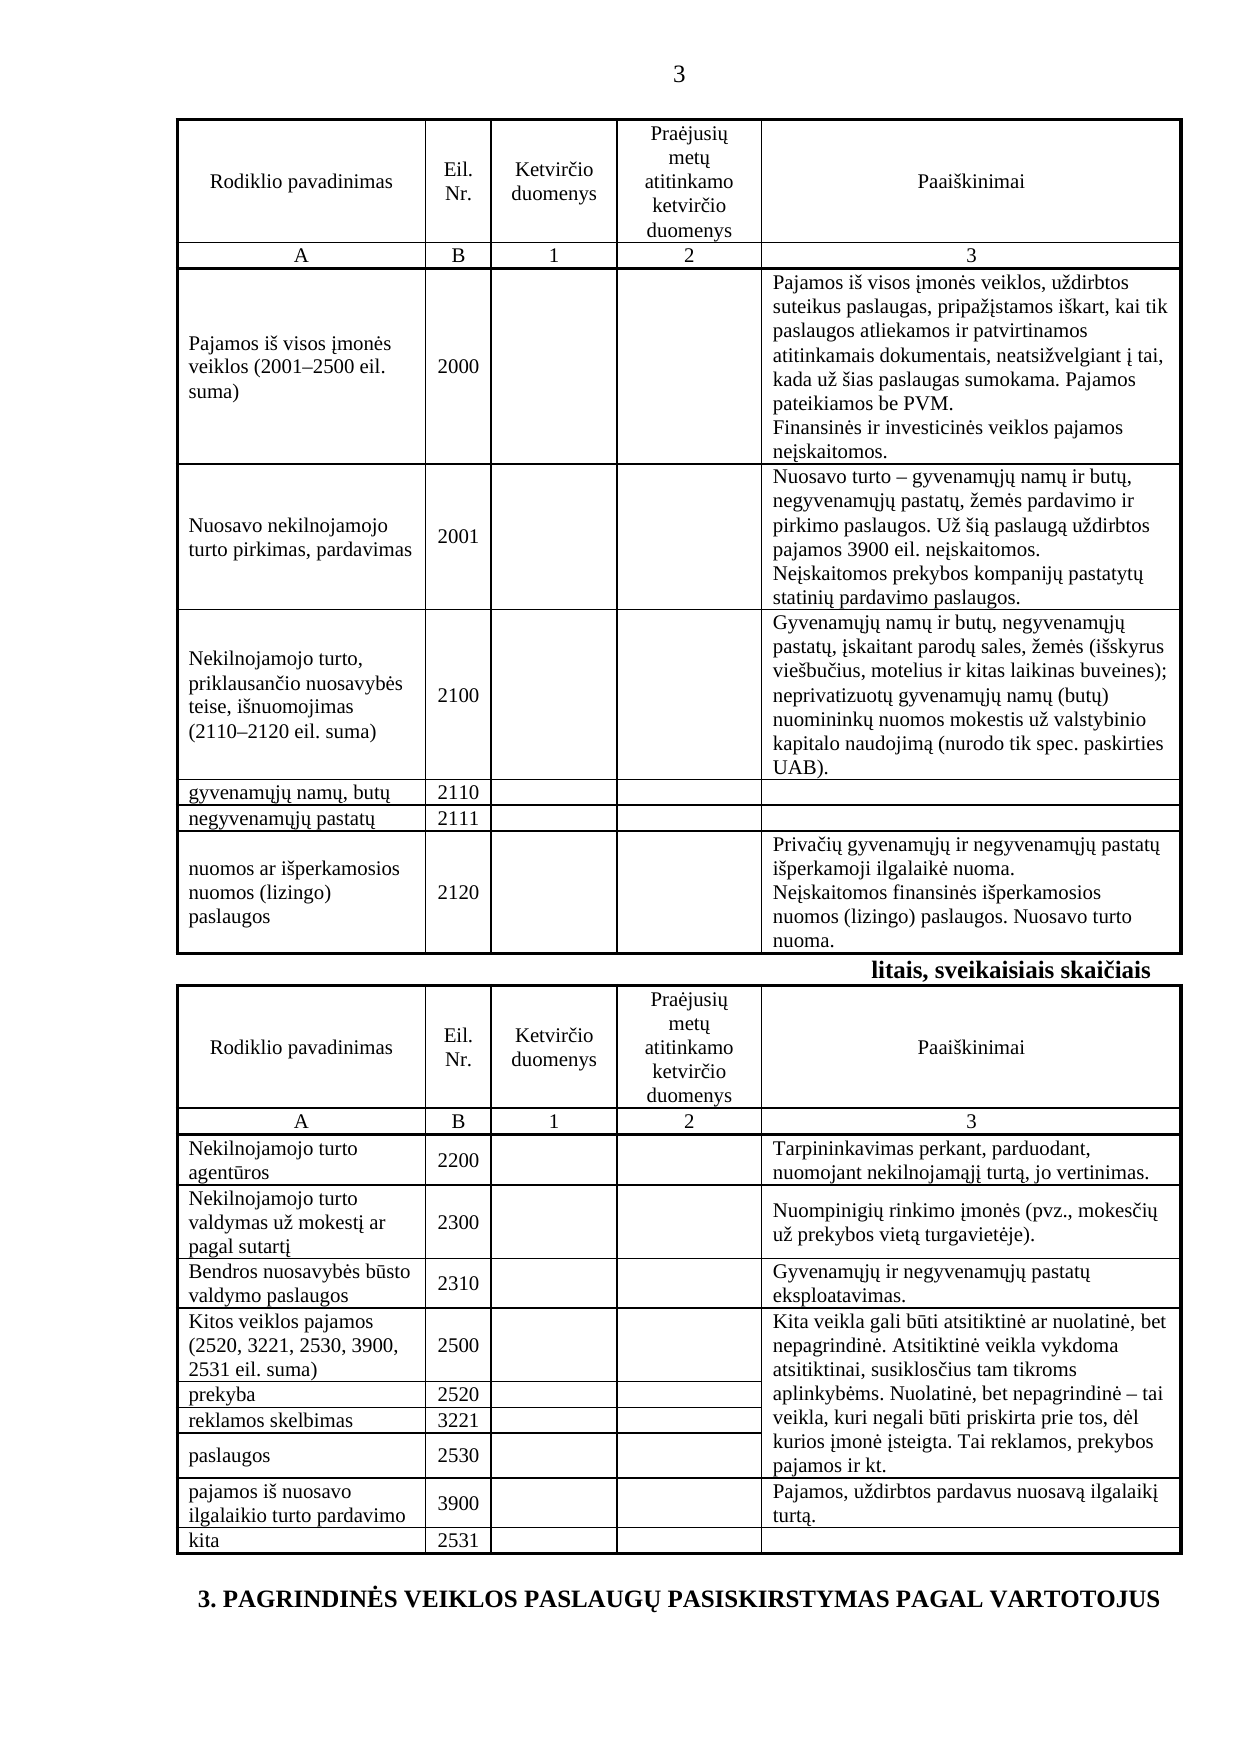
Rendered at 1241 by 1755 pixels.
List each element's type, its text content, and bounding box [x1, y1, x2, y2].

table_header Paaiškinimai [762, 121, 1179, 242]
table_cell Pajamos iš visos įmonės veiklos (2001–2500 eil. suma) [179, 270, 425, 463]
table_cell nuomos ar išperkamosios nuomos (lizingo) paslaugos [179, 832, 425, 952]
table_cell prekyba [179, 1382, 425, 1406]
table_cell 2520 [426, 1382, 490, 1406]
table_header Eil. Nr. [426, 987, 490, 1107]
table_cell 3 [762, 243, 1179, 267]
table_cell Nuosavo nekilnojamojo turto pirkimas, pardavimas [179, 465, 425, 609]
table_cell 2300 [426, 1186, 490, 1258]
table_cell Pajamos, uždirbtos pardavus nuosavą ilgalaikį turtą. [762, 1479, 1179, 1527]
table_cell [762, 780, 1179, 804]
table_cell [492, 610, 616, 779]
table_cell [492, 1479, 616, 1527]
table_cell Gyvenamųjų namų ir butų, negyvenamųjų pastatų, įskaitant parodų sales, žemės (išskyrus viešbučius, motelius ir kitas laikinas buveines); neprivatizuotų gyvenamųjų namų (butų) nuomininkų nuomos mokestis už valstybinio kapitalo naudojimą (nurodo tik spec. paskirties UAB). [762, 610, 1179, 779]
table_cell [492, 1186, 616, 1258]
table_cell 2 [618, 243, 761, 267]
table_cell [618, 1408, 761, 1432]
table_cell 2310 [426, 1259, 490, 1307]
table_cell [492, 780, 616, 804]
table_cell [618, 1186, 761, 1258]
table_cell 2001 [426, 465, 490, 609]
table_cell 1 [492, 1109, 616, 1133]
table_cell paslaugos [179, 1434, 425, 1477]
table_header Paaiškinimai [762, 987, 1179, 1107]
table_cell Pajamos iš visos įmonės veiklos, uždirbtos suteikus paslaugas, pripažįstamos iškart, kai tik paslaugos atliekamos ir patvirtinamos atitinkamais dokumentais, neatsižvelgiant į tai, kada už šias paslaugas sumokama. Pajamos pateikiamos be PVM. Finansinės ir investicinės veiklos pajamos neįskaitomos. [762, 270, 1179, 463]
table_cell Nekilnojamojo turto valdymas už mokestį ar pagal sutartį [179, 1186, 425, 1258]
table_cell 2200 [426, 1136, 490, 1184]
table_cell reklamos skelbimas [179, 1408, 425, 1432]
table_header Rodiklio pavadinimas [179, 121, 425, 242]
table_cell [492, 465, 616, 609]
table_cell [492, 832, 616, 952]
table_cell [618, 806, 761, 830]
table_cell 3900 [426, 1479, 490, 1527]
table_cell [618, 610, 761, 779]
table_header Ketvirčio duomenys [492, 987, 616, 1107]
table_cell Privačių gyvenamųjų ir negyvenamųjų pastatų išperkamoji ilgalaikė nuoma. Neįskaitomos finansinės išperkamosios nuomos (lizingo) paslaugos. Nuosavo turto nuoma. [762, 832, 1179, 952]
table_header Praėjusių metų atitinkamo ketvirčio duomenys [618, 121, 761, 242]
table_cell [618, 1309, 761, 1381]
table_cell [618, 465, 761, 609]
table_cell 2500 [426, 1309, 490, 1381]
table_header Ketvirčio duomenys [492, 121, 616, 242]
table_cell [492, 1259, 616, 1307]
table_cell [762, 806, 1179, 830]
table_cell B [426, 1109, 490, 1133]
table_cell Nuosavo turto – gyvenamųjų namų ir butų, negyvenamųjų pastatų, žemės pardavimo ir pirkimo paslaugos. Už šią paslaugą uždirbtos pajamos 3900 eil. neįskaitomos. Neįskaitomos prekybos kompanijų pastatytų statinių pardavimo paslaugos. [762, 465, 1179, 609]
table_header Praėjusių metų atitinkamo ketvirčio duomenys [618, 987, 761, 1107]
table_cell A [179, 1109, 425, 1133]
table_cell 2 [618, 1109, 761, 1133]
table_cell 2110 [426, 780, 490, 804]
table_cell [618, 1259, 761, 1307]
table_cell Tarpininkavimas perkant, parduodant, nuomojant nekilnojamąjį turtą, jo vertinimas. [762, 1136, 1179, 1184]
table_cell [492, 1408, 616, 1432]
table_cell [492, 1309, 616, 1381]
table_cell [492, 1528, 616, 1552]
table_cell [492, 1382, 616, 1406]
table_cell Gyvenamųjų ir negyvenamųjų pastatų eksploatavimas. [762, 1259, 1179, 1307]
table_cell Kita veikla gali būti atsitiktinė ar nuolatinė, bet nepagrindinė. Atsitiktinė veikla vykdoma atsitiktinai, susiklosčius tam tikroms aplinkybėms. Nuolatinė, bet nepagrindinė – tai veikla, kuri negali būti priskirta prie tos, dėl kurios įmonė įsteigta. Tai reklamos, prekybos pajamos ir kt. [762, 1309, 1179, 1477]
table_cell 2530 [426, 1434, 490, 1477]
table_cell 2120 [426, 832, 490, 952]
text 3. PAGRINDINĖS VEIKLOS PASLAUGŲ PASISKIRSTYMAS PAGAL VARTOTOJUS [177, 1584, 1181, 1613]
table_cell 2111 [426, 806, 490, 830]
table_cell B [426, 243, 490, 267]
table_cell Nuompinigių rinkimo įmonės (pvz., mokesčių už prekybos vietą turgavietėje). [762, 1186, 1179, 1258]
table_cell 1 [492, 243, 616, 267]
table_header Rodiklio pavadinimas [179, 987, 425, 1107]
table_cell [492, 806, 616, 830]
table_header Eil. Nr. [426, 121, 490, 242]
text litais, sveikaisiais skaičiais [177, 955, 1181, 984]
table_cell [492, 1434, 616, 1477]
table_cell [618, 832, 761, 952]
table_cell Bendros nuosavybės būsto valdymo paslaugos [179, 1259, 425, 1307]
table_cell [618, 1479, 761, 1527]
table_cell Kitos veiklos pajamos (2520, 3221, 2530, 3900, 2531 eil. suma) [179, 1309, 425, 1381]
table_cell [762, 1528, 1179, 1552]
table_cell Nekilnojamojo turto, priklausančio nuosavybės teise, išnuomojimas (2110–2120 eil. suma) [179, 610, 425, 779]
table_cell 2531 [426, 1528, 490, 1552]
table_cell [618, 1136, 761, 1184]
table_cell 3221 [426, 1408, 490, 1432]
table_cell Nekilnojamojo turto agentūros [179, 1136, 425, 1184]
table_cell [618, 270, 761, 463]
table_cell 2100 [426, 610, 490, 779]
table_cell A [179, 243, 425, 267]
table_cell [492, 270, 616, 463]
table_cell 2000 [426, 270, 490, 463]
table_cell [618, 1434, 761, 1477]
table_cell pajamos iš nuosavo ilgalaikio turto pardavimo [179, 1479, 425, 1527]
table_cell [618, 780, 761, 804]
table_cell gyvenamųjų namų, butų [179, 780, 425, 804]
table_cell negyvenamųjų pastatų [179, 806, 425, 830]
table_cell [618, 1528, 761, 1552]
table_cell [492, 1136, 616, 1184]
table_cell 3 [762, 1109, 1179, 1133]
table_cell kita [179, 1528, 425, 1552]
table_cell [618, 1382, 761, 1406]
